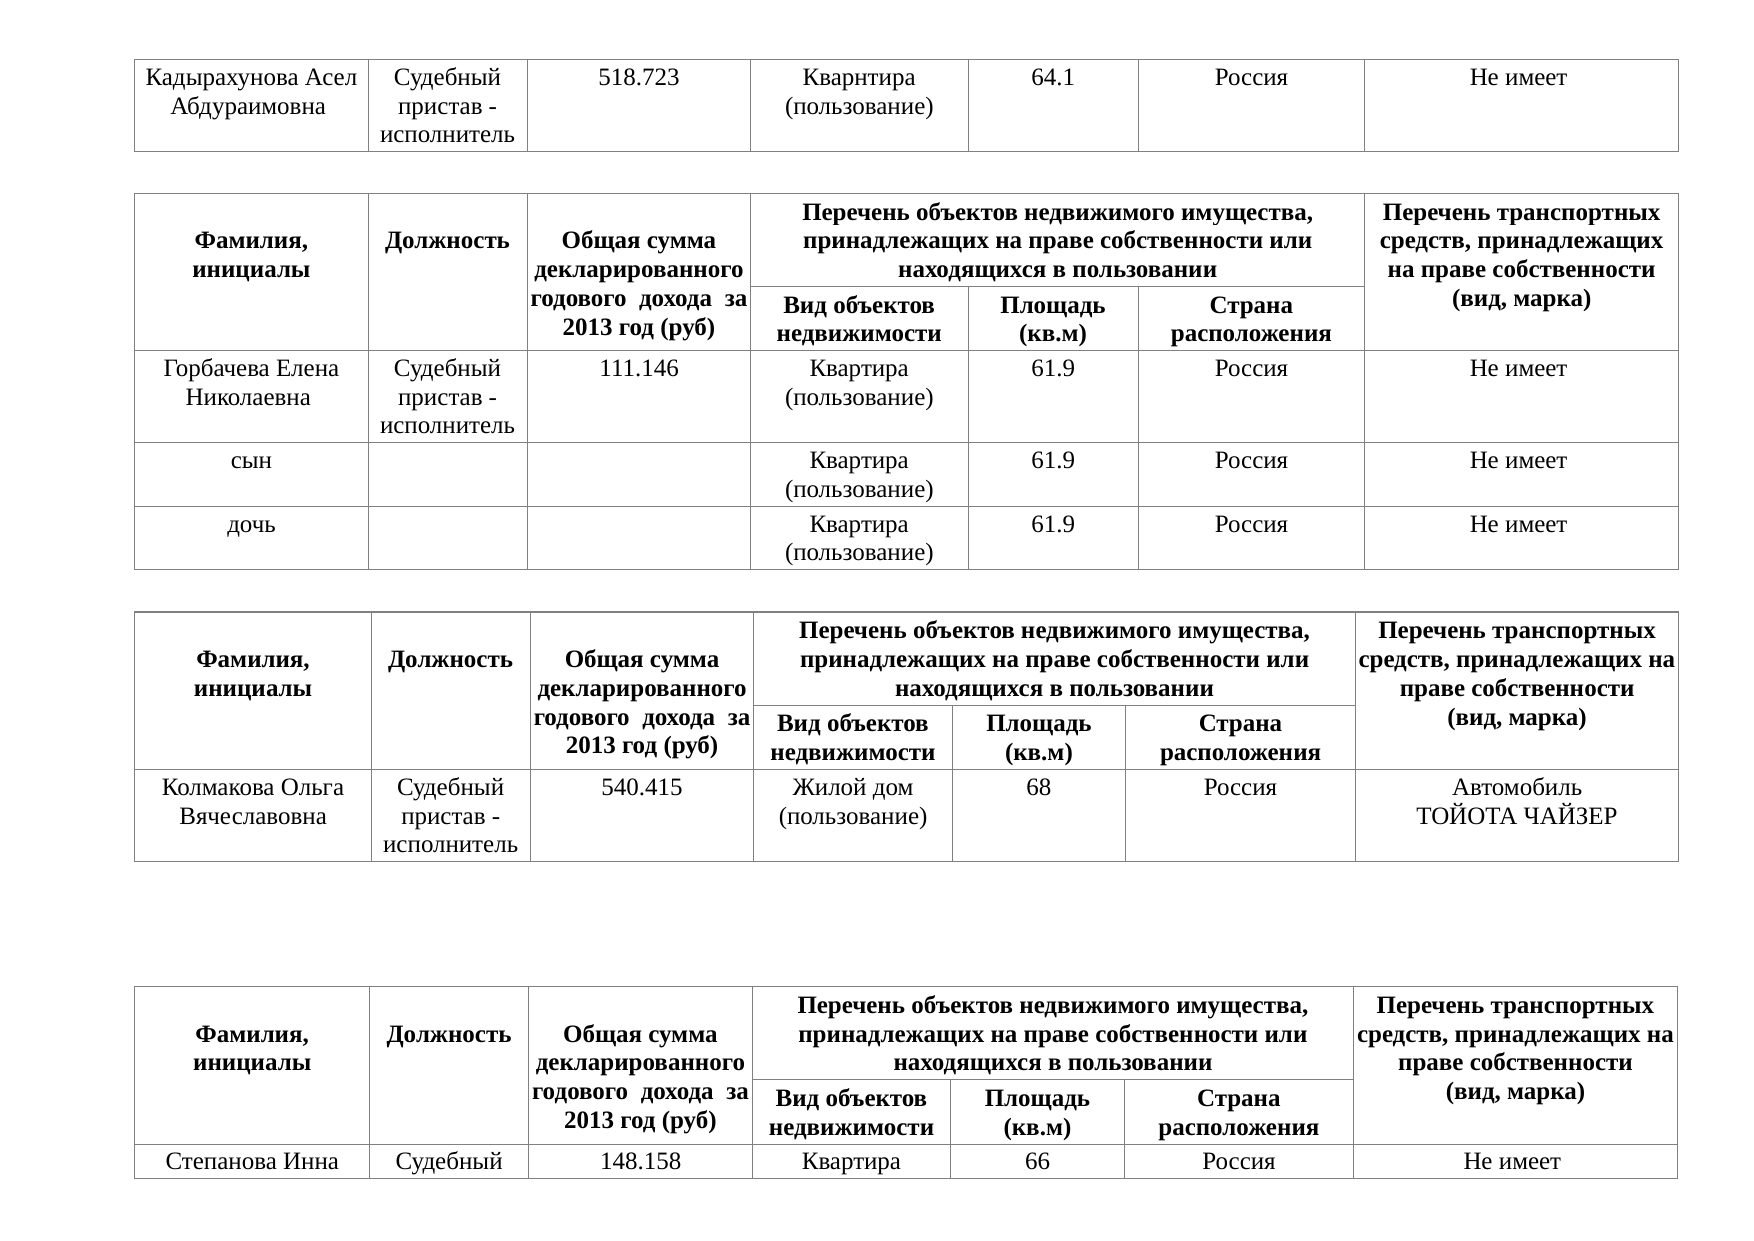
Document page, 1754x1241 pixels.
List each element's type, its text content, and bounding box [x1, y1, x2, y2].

table_cell Вид объектов недвижимости [753, 1080, 950, 1143]
table_header Перечень объектов недвижимого имущества, принадлежащих на праве собственности или находящихся в пользовании [753, 987, 1353, 1079]
table_cell Площадь (кв.м) [951, 1080, 1124, 1143]
table_header Общая сумма декларированного годового дохода за 2013 год (руб) [531, 613, 753, 769]
table_cell Площадь (кв.м) [969, 287, 1138, 350]
table_cell [528, 507, 750, 569]
table_cell Судебный пристав - исполнитель [369, 60, 527, 151]
table_cell Россия [1139, 443, 1364, 506]
table_cell Вид объектов недвижимости [754, 706, 952, 769]
table_cell Не имеет [1365, 351, 1678, 442]
table_cell Квартира (пользование) [751, 507, 968, 569]
table_cell Жилой дом (пользование) [754, 770, 952, 861]
table_header Перечень объектов недвижимого имущества, принадлежащих на праве собственности или находящихся в пользовании [751, 194, 1364, 286]
table_cell [369, 443, 527, 506]
table_header Фамилия, инициалы [135, 194, 368, 350]
table_cell Не имеет [1365, 507, 1678, 569]
table_header Должность [369, 194, 527, 350]
table_cell 61,9 [969, 351, 1138, 442]
table_cell Россия [1125, 1145, 1353, 1178]
table_cell 518.723 [528, 60, 750, 151]
table_header Фамилия, инициалы [135, 613, 371, 769]
table_cell Не имеет [1365, 443, 1678, 506]
table_cell Колмакова Ольга Вячеславовна [135, 770, 371, 861]
table_header Должность [370, 987, 528, 1143]
table_cell 64,1 [969, 60, 1138, 151]
table_header Перечень транспортных средств, принадлежащих на праве собственности (вид, марка) [1354, 987, 1677, 1143]
table_cell Кадырахунова Асел Абдураимовна [135, 60, 368, 151]
table_cell 111.146 [528, 351, 750, 442]
table_cell Не имеет [1365, 60, 1678, 151]
table_cell Россия [1139, 507, 1364, 569]
table_header Общая сумма декларированного годового дохода за 2013 год (руб) [528, 194, 750, 350]
table_cell 66 [951, 1145, 1124, 1178]
table_cell сын [135, 443, 368, 506]
table_cell Россия [1126, 770, 1355, 861]
table_header Фамилия, инициалы [135, 987, 369, 1143]
table_cell Не имеет [1354, 1145, 1677, 1178]
table_cell Страна расположения [1139, 287, 1364, 350]
table_cell Площадь (кв.м) [953, 706, 1125, 769]
table_cell Судебный [370, 1145, 528, 1178]
table_cell 61,9 [969, 443, 1138, 506]
table_header Общая сумма декларированного годового дохода за 2013 год (руб) [529, 987, 752, 1143]
table_cell Россия [1139, 351, 1364, 442]
table_cell 540.415 [531, 770, 753, 861]
table_cell Степанова Инна [135, 1145, 369, 1178]
table_header Перечень транспортных средств, принадлежащих на праве собственности (вид, марка) [1356, 613, 1678, 769]
table_cell 68 [953, 770, 1125, 861]
table_cell Страна расположения [1126, 706, 1355, 769]
table_cell 148.158 [529, 1145, 752, 1178]
table_cell Судебный пристав - исполнитель [372, 770, 530, 861]
table_cell Автомобиль ТОЙОТА ЧАЙЗЕР [1356, 770, 1678, 861]
table_cell Квартира (пользование) [751, 443, 968, 506]
table_cell Вид объектов недвижимости [751, 287, 968, 350]
table_cell Судебный пристав - исполнитель [369, 351, 527, 442]
table_cell 61,9 [969, 507, 1138, 569]
table_cell Квартира (пользование) [751, 351, 968, 442]
table_header Перечень транспортных средств, принадлежащих на праве собственности (вид, марка) [1365, 194, 1678, 350]
table_cell Россия [1139, 60, 1364, 151]
table_cell Кварнтира (пользование) [751, 60, 968, 151]
table_cell Квартира [753, 1145, 950, 1178]
table_cell Страна расположения [1125, 1080, 1353, 1143]
table_cell [528, 443, 750, 506]
table_cell [369, 507, 527, 569]
table_cell Горбачева Елена Николаевна [135, 351, 368, 442]
table_header Должность [372, 613, 530, 769]
table_cell дочь [135, 507, 368, 569]
table_header Перечень объектов недвижимого имущества, принадлежащих на праве собственности или находящихся в пользовании [754, 613, 1355, 704]
